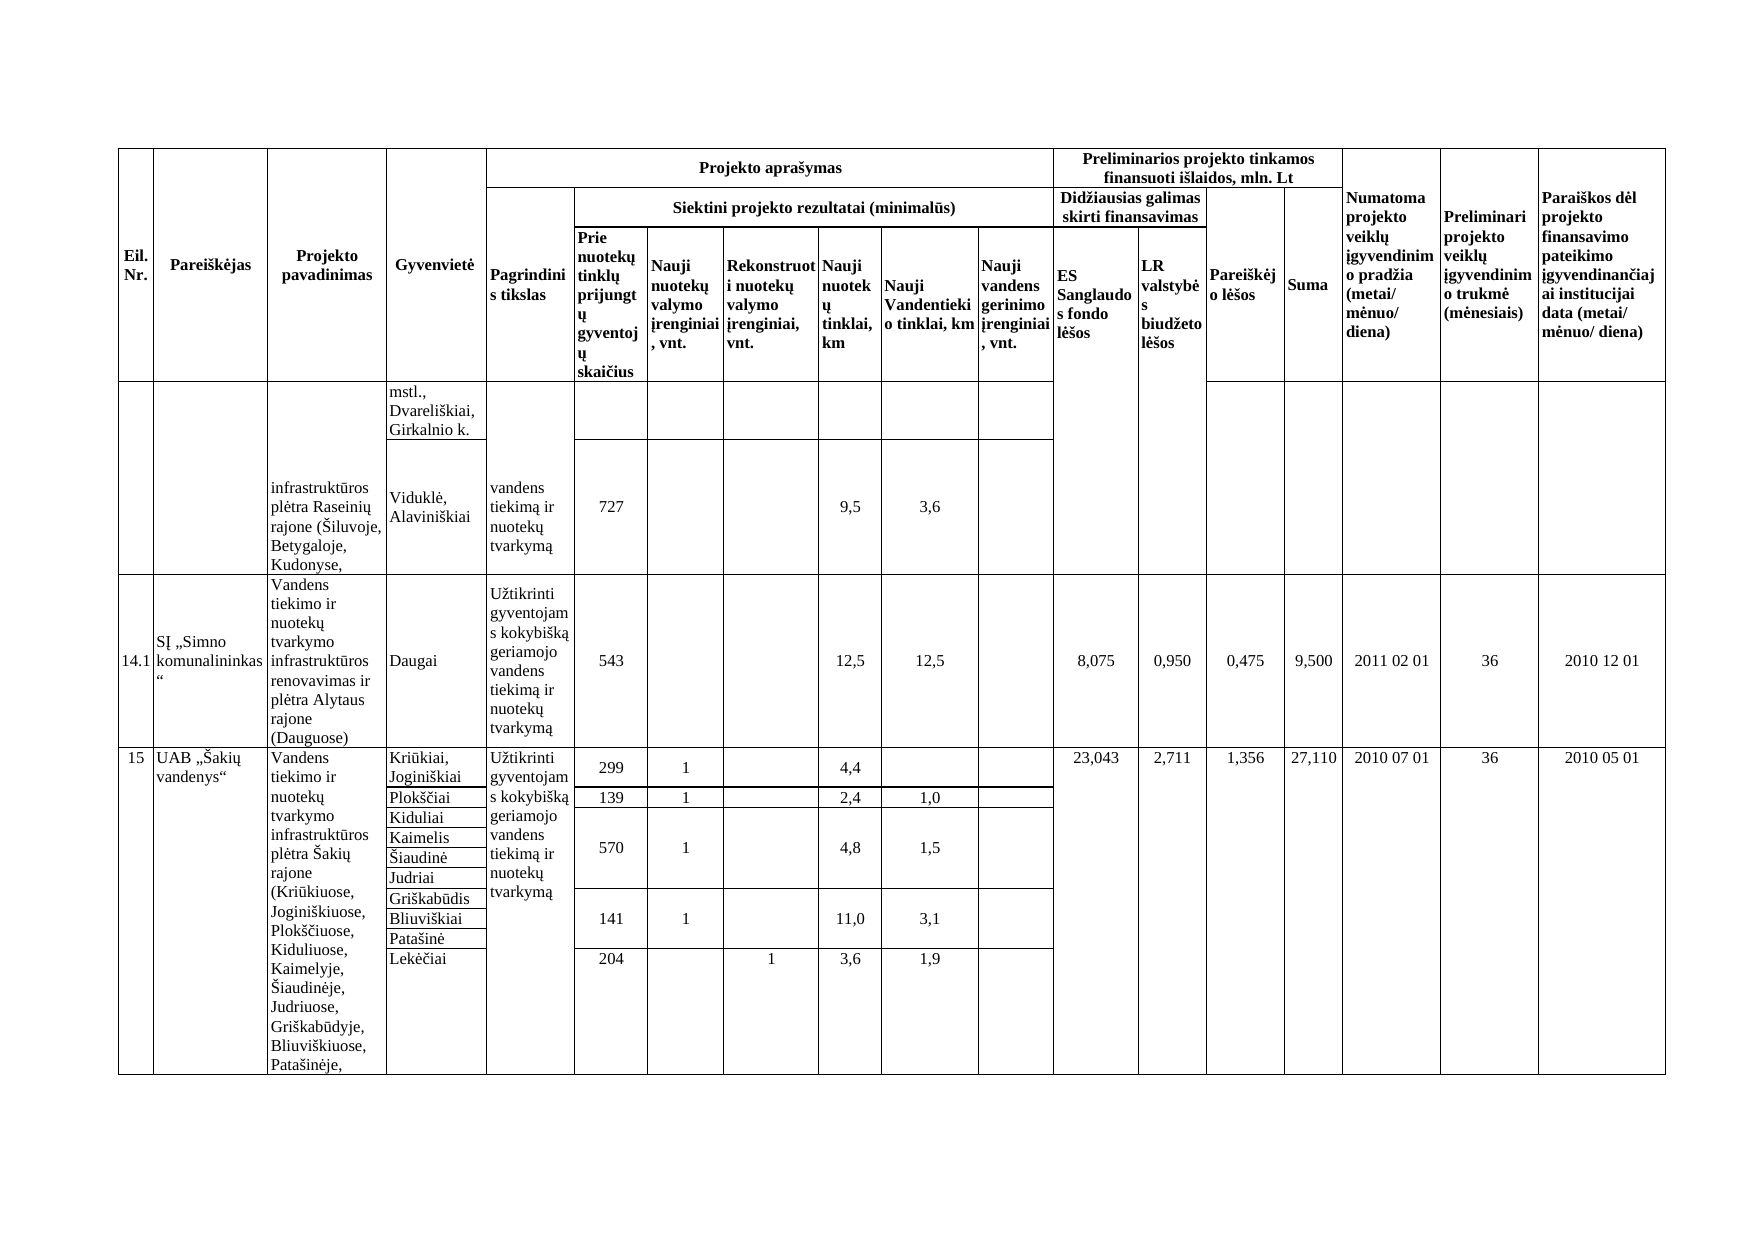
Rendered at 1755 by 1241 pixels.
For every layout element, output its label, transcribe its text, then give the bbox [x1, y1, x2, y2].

table_cell Nauji vandens gerinimo įrenginiai, vnt. [979, 228, 1053, 381]
table_cell 0,950 [1139, 575, 1206, 747]
table_cell 2010 07 01 [1343, 748, 1440, 1074]
table_cell 2011 02 01 [1343, 575, 1440, 747]
table_cell Pagrindinis tikslas [487, 188, 574, 381]
table_cell Vandens tiekimo ir nuotekų tvarkymo infrastruktūros plėtra Šakių rajone (Kriūkiuose, Joginiškiuose, Plokščiuose, Kiduliuose, Kaimelyje, Šiaudinėje, Judriuose, Griškabūdyje, Bliuviškiuose, Patašinėje, Lekėčiuose) [268, 748, 386, 1074]
table_cell 4,8 [819, 808, 881, 887]
table_cell 1,0 [882, 788, 978, 807]
table_cell Nauji nuotekų valymo įrenginiai, vnt. [648, 228, 723, 381]
table_cell 3,6 [819, 949, 881, 1074]
table_header Paraiškos dėl projekto finansavimo pateikimo įgyvendinančiajai institucijai data (metai/ mėnuo/ diena) [1539, 149, 1665, 381]
table_cell Griškabūdis [387, 889, 486, 908]
table_cell mstl., Dvareliškiai, Girkalnio k. [387, 382, 486, 439]
table_cell [648, 949, 723, 1074]
table_cell [1285, 382, 1342, 573]
table_cell Užtikrinti gyventojams kokybišką geriamojo vandens tiekimą ir nuotekų tvarkymą [487, 748, 574, 1074]
table_cell [882, 748, 978, 786]
table_cell 1,5 [882, 808, 978, 887]
table_cell Daugai [387, 575, 486, 747]
table_cell 0,475 [1207, 575, 1284, 747]
table_cell [979, 575, 1053, 747]
table_cell 15 [119, 748, 153, 1074]
table_cell [979, 808, 1053, 887]
table_cell 14.1 [119, 575, 153, 747]
table_cell Užtikrinti gyventojams kokybišką geriamojo vandens tiekimą ir nuotekų tvarkymą [487, 575, 574, 747]
table_header Numatoma projekto veiklų įgyvendinimo pradžia (metai/ mėnuo/ diena) [1343, 149, 1440, 381]
table_cell 570 [575, 808, 647, 887]
table_cell SĮ „Simno komunalininkas“ [154, 575, 267, 747]
table_cell 1,356 [1207, 748, 1284, 1074]
table_cell 204 [575, 949, 647, 1074]
table_cell 3,6 [882, 440, 978, 573]
table_cell [648, 382, 723, 439]
table_cell [1139, 381, 1206, 573]
table_cell Kaimelis [387, 828, 486, 847]
table_cell [979, 949, 1053, 1074]
table_cell Viduklė, Alaviniškiai [387, 440, 486, 573]
table_cell 139 [575, 788, 647, 807]
table_cell 1 [648, 748, 723, 786]
table_cell [724, 748, 818, 786]
table_cell Vandens tiekimo ir nuotekų tvarkymo infrastruktūros plėtra Raseinių rajone (Šiluvoje, Betygaloje, Kudonyse, Girkalnyje, Dvareliškiuose, Girkalnio k., Viduklėje, Alaviniškiuose) [268, 382, 386, 573]
table_cell [724, 440, 818, 573]
table_cell 1 [724, 949, 818, 1074]
table_cell [1054, 381, 1138, 573]
table_cell [724, 808, 818, 887]
table_cell Bliuviškiai [387, 909, 486, 928]
table_cell [979, 440, 1053, 573]
table_cell Šiaudinė [387, 848, 486, 867]
table_header Eil. Nr. [119, 149, 153, 381]
table_cell 9,500 [1285, 575, 1342, 747]
table_cell Didžiausias galimas skirti finansavimas [1054, 188, 1206, 226]
table_cell Judriai [387, 868, 486, 887]
table_cell vandens tiekimą ir nuotekų tvarkymą [487, 382, 574, 573]
table_cell Prie nuotekų tinklų prijungtų gyventojų skaičius [575, 228, 647, 381]
table_cell 1,9 [882, 949, 978, 1074]
table_cell 2010 12 01 [1539, 575, 1665, 747]
table_cell Siektini projekto rezultatai (minimalūs) [575, 188, 1053, 226]
table_cell [575, 382, 647, 439]
table_cell [882, 382, 978, 439]
table_cell 2,4 [819, 788, 881, 807]
table_cell [724, 382, 818, 439]
table_cell 1 [648, 788, 723, 807]
table_cell 11,0 [819, 889, 881, 948]
table_cell Nauji nuotekų tinklai, km [819, 228, 881, 381]
table_cell [648, 440, 723, 573]
table_header Preliminarios projekto tinkamos finansuoti išlaidos, mln. Lt [1054, 149, 1342, 187]
table_cell 23,043 [1054, 748, 1138, 1074]
table_cell LR valstybės biudžeto lėšos [1139, 228, 1206, 381]
table_cell 727 [575, 440, 647, 573]
table_cell 299 [575, 748, 647, 786]
table_cell 12,5 [819, 575, 881, 747]
table_header Preliminari projekto veiklų įgyvendinimo trukmė (mėnesiais) [1441, 149, 1538, 381]
table_cell Kiduliai [387, 808, 486, 827]
table_cell UAB „Šakių vandenys“ [154, 748, 267, 1074]
table_cell 2,711 [1139, 748, 1206, 1074]
table_cell ES Sanglaudos fondo lėšos [1054, 228, 1138, 381]
table_cell 2010 05 01 [1539, 748, 1665, 1074]
table_cell 8,075 [1054, 575, 1138, 747]
table_cell [979, 748, 1053, 786]
table_header Pareiškėjas [154, 149, 267, 381]
table_cell 36 [1441, 748, 1538, 1074]
table_cell [1343, 382, 1440, 573]
table_cell Lekėčiai [387, 949, 486, 1074]
table_cell Nauji Vandentiekio tinklai, km [882, 228, 978, 381]
table_header Projekto pavadinimas [268, 149, 386, 381]
table_cell [819, 382, 881, 439]
table_cell Suma [1285, 188, 1342, 381]
table_cell Kriūkiai, Joginiškiai [387, 748, 486, 786]
table_cell Rekonstruoti nuotekų valymo įrenginiai, vnt. [724, 228, 818, 381]
table_cell [724, 575, 818, 747]
table_cell [1441, 382, 1538, 573]
table_cell Vandens tiekimo ir nuotekų tvarkymo infrastruktūros renovavimas ir plėtra Alytaus rajone (Dauguose) [268, 575, 386, 747]
table_cell Patašinė [387, 929, 486, 948]
table_cell 12,5 [882, 575, 978, 747]
table_cell [724, 889, 818, 948]
table_cell 1 [648, 808, 723, 887]
table_cell [119, 382, 153, 573]
table_cell 3,1 [882, 889, 978, 948]
table_header Projekto aprašymas [487, 149, 1053, 187]
table_cell [648, 575, 723, 747]
table_cell [1539, 382, 1665, 573]
table_cell 543 [575, 575, 647, 747]
table_cell [979, 788, 1053, 807]
table_cell 36 [1441, 575, 1538, 747]
table_cell [979, 382, 1053, 439]
table_cell 141 [575, 889, 647, 948]
table_cell 27,110 [1285, 748, 1342, 1074]
table_cell 1 [648, 889, 723, 948]
table_header Gyvenvietė [387, 149, 486, 381]
table_cell [979, 889, 1053, 948]
table_cell Plokščiai [387, 788, 486, 807]
table_cell [1207, 382, 1284, 573]
table_cell 9,5 [819, 440, 881, 573]
table_cell [154, 382, 267, 573]
table_cell Pareiškėjo lėšos [1207, 188, 1284, 381]
table_cell [724, 788, 818, 807]
table_cell 4,4 [819, 748, 881, 786]
